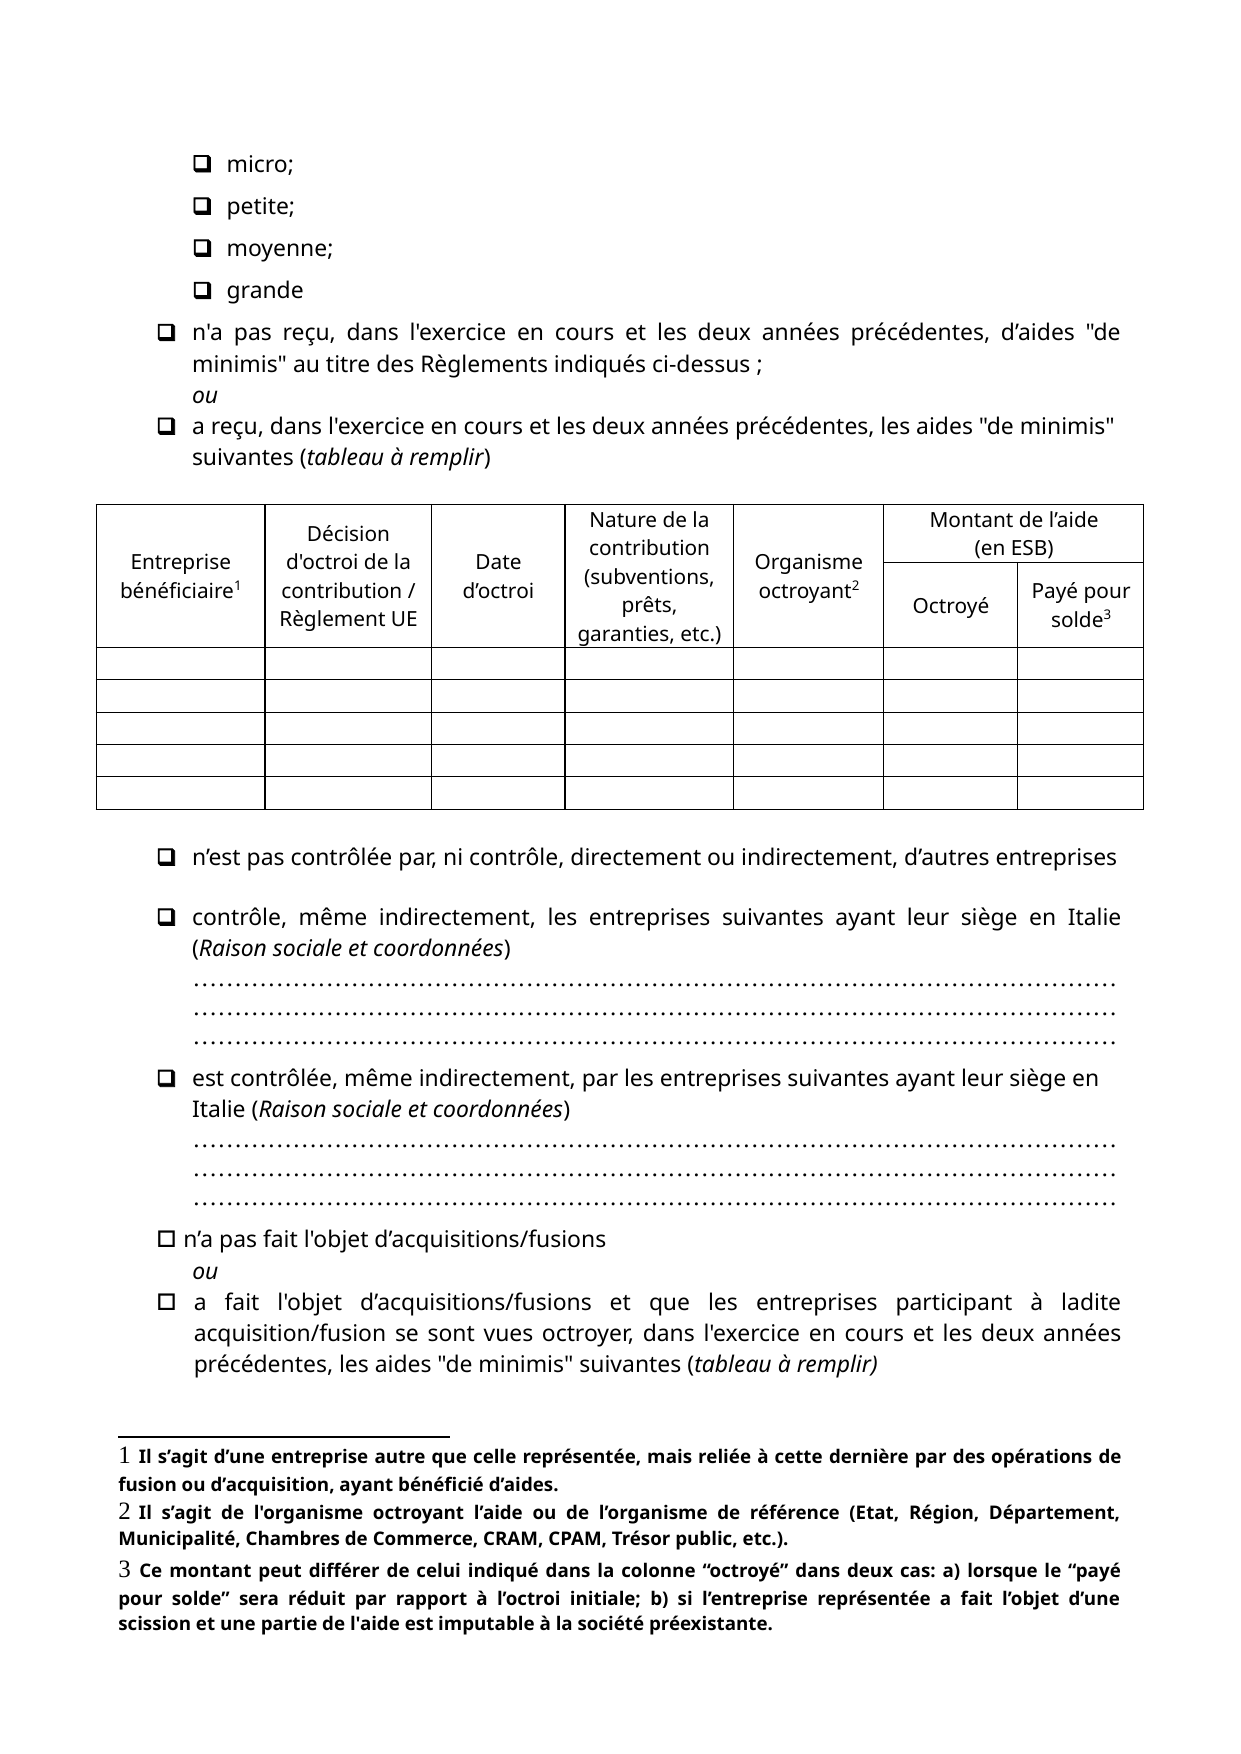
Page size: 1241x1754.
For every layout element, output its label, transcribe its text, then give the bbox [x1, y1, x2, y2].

table_cell [97, 777, 264, 808]
table_header Entreprise bénéficiaire [97, 505, 264, 647]
table_cell [1018, 777, 1143, 808]
table_cell [432, 680, 564, 712]
table_cell [734, 745, 883, 776]
text  n’est pas contrôlée par, ni contrôle, directement ou indirectement, d’autres entreprises [156, 841, 1122, 872]
table_header Décision d'octroi de la contribution / Règlement UE [266, 505, 431, 647]
text ……………………………………………………………………………………………………………………………………………………………………………………………………………………………………………………………………………………………………… [192, 963, 1122, 1049]
list a fait l'objet d’acquisitions/fusions et que les entreprises participant à ladite acquisition/fusion se sont vues octroyer, dans l'exercice en cours et les deux années précédentes, les aides "de minimis" suivantes (tableau à remplir) [156, 1286, 1122, 1379]
table_cell [266, 648, 431, 679]
table_cell [884, 680, 1017, 712]
text ou [118, 1254, 1122, 1286]
table_cell [432, 777, 564, 808]
text  n’a pas fait l'objet d’acquisitions/fusions [118, 1223, 1122, 1254]
text  moyenne; [118, 232, 1122, 263]
text  grande [118, 274, 1122, 305]
table_header Montant de l’aide (en ESB) [884, 505, 1143, 562]
table_cell [97, 648, 264, 679]
table_cell [432, 648, 564, 679]
table_cell [432, 745, 564, 776]
table_cell [566, 680, 733, 712]
table_cell [97, 680, 264, 712]
table_cell [734, 777, 883, 808]
text  micro; [118, 148, 1122, 179]
table_cell [432, 713, 564, 744]
table_header Date d’octroi [432, 505, 564, 647]
table_cell [266, 745, 431, 776]
text  a reçu, dans l'exercice en cours et les deux années précédentes, les aides "de minimis" suivantes (tableau à remplir) [156, 410, 1122, 473]
table_cell [1018, 745, 1143, 776]
table_cell [884, 713, 1017, 744]
table_cell [97, 713, 264, 744]
table_cell [266, 713, 431, 744]
table_cell [734, 648, 883, 679]
table_cell [566, 648, 733, 679]
table_cell [97, 745, 264, 776]
table_cell Octroyé [884, 563, 1017, 647]
table_cell [266, 777, 431, 808]
text  n'a pas reçu, dans l'exercice en cours et les deux années précédentes, d’aides "de minimis" au titre des Règlements indiqués ci-dessus ; [156, 316, 1122, 379]
text  contrôle, même indirectement, les entreprises suivantes ayant leur siège en Italie (Raison sociale et coordonnées) [156, 901, 1122, 963]
table_cell [1018, 648, 1143, 679]
table_cell Payé pour solde [1018, 563, 1143, 647]
table_header Organisme octroyant [734, 505, 883, 647]
text ……………………………………………………………………………………………………………………………………………………………………………………………………………………………………………………………………………………………………… [192, 1124, 1122, 1211]
table_cell [734, 680, 883, 712]
text ou [118, 379, 1122, 410]
table_cell [566, 745, 733, 776]
table_cell [884, 777, 1017, 808]
table_cell [1018, 713, 1143, 744]
table_cell [266, 680, 431, 712]
table_cell [884, 648, 1017, 679]
table_cell [884, 745, 1017, 776]
table_header Nature de la contribution (subventions, prêts, garanties, etc.) [566, 505, 733, 647]
table_cell [566, 713, 733, 744]
table_cell [734, 713, 883, 744]
table_cell [566, 777, 733, 808]
text  est contrôlée, même indirectement, par les entreprises suivantes ayant leur siège en Italie (Raison sociale et coordonnées) [156, 1062, 1122, 1124]
table_cell [1018, 680, 1143, 712]
text  petite; [118, 190, 1122, 221]
